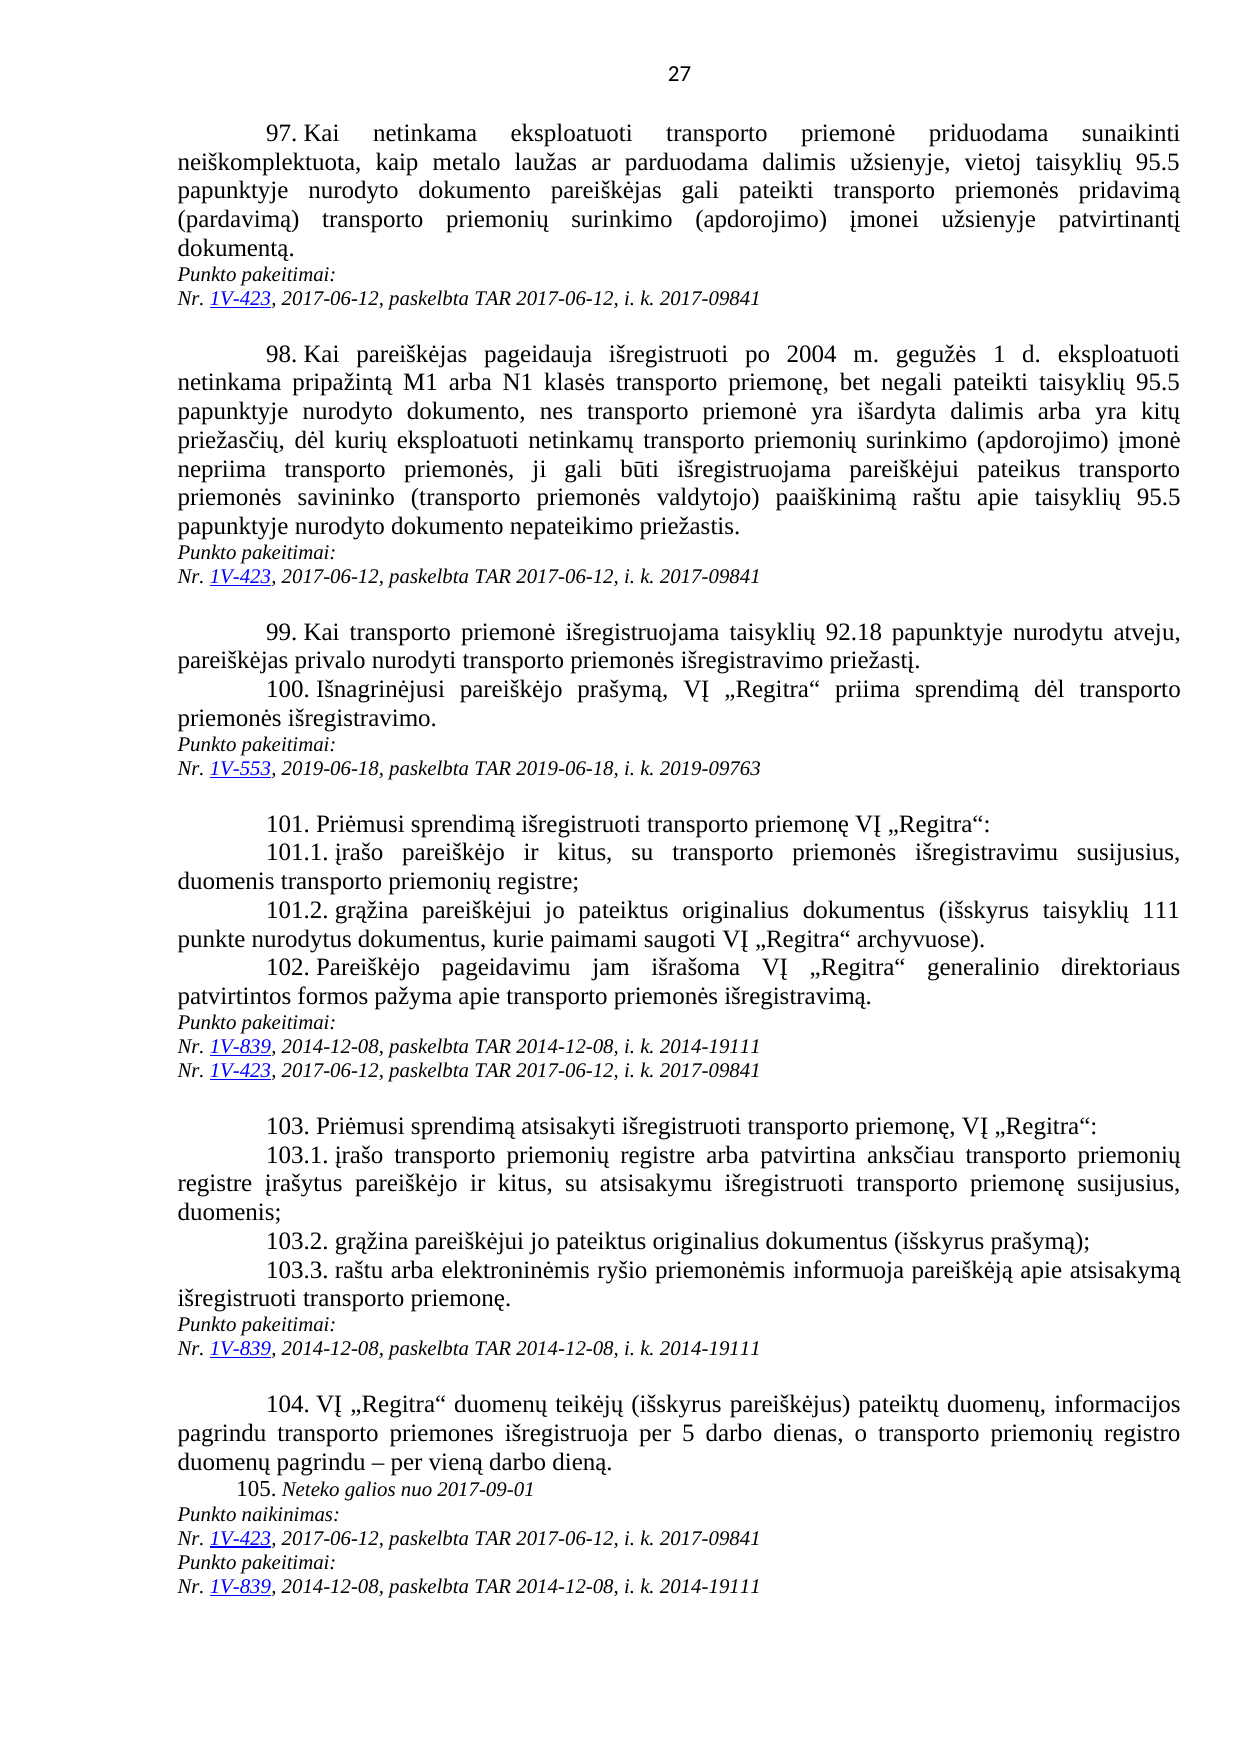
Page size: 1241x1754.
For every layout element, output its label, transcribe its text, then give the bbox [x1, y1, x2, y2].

text 101.1. įrašo pareiškėjo ir kitus, su transporto priemonės išregistravimu susijusius, duomenis transporto priemonių registre; [177, 837, 1181, 895]
text 98. Kai pareiškėjas pageidauja išregistruoti po 2004 m. gegužės 1 d. eksploatuoti netinkama pripažintą M1 arba N1 klasės transporto priemonę, bet negali pateikti taisyklių 95.5 papunktyje nurodyto dokumento, nes transporto priemonė yra išardyta dalimis arba yra kitų priežasčių, dėl kurių eksploatuoti netinkamų transporto priemonių surinkimo (apdorojimo) įmonė nepriima transporto priemonės, ji gali būti išregistruojama pareiškėjui pateikus transporto priemonės savininko (transporto priemonės valdytojo) paaiškinimą raštu apie taisyklių 95.5 papunktyje nurodyto dokumento nepateikimo priežastis. [177, 339, 1181, 540]
text Punkto pakeitimai: [177, 262, 1181, 286]
text 103.2. grąžina pareiškėjui jo pateiktus originalius dokumentus (išskyrus prašymą); [177, 1226, 1181, 1255]
text 104. VĮ „Regitra“ duomenų teikėjų (išskyrus pareiškėjus) pateiktų duomenų, informacijos pagrindu transporto priemones išregistruoja per 5 darbo dienas, o transporto priemonių registro duomenų pagrindu – per vieną darbo dieną. [177, 1389, 1181, 1475]
text 102. Pareiškėjo pageidavimu jam išrašoma VĮ „Regitra“ generalinio direktoriaus patvirtintos formos pažyma apie transporto priemonės išregistravimą. [177, 952, 1181, 1010]
text Punkto pakeitimai: [177, 732, 1181, 756]
text 105. Neteko galios nuo 2017-09-01 [177, 1475, 1181, 1502]
text Punkto pakeitimai: [177, 540, 1181, 564]
text Punkto naikinimas: [177, 1502, 1181, 1526]
text Nr. 1V-839, 2014-12-08, paskelbta TAR 2014-12-08, i. k. 2014-19111 [177, 1336, 1181, 1360]
text 103. Priėmusi sprendimą atsisakyti išregistruoti transporto priemonę, VĮ „Regitra“: [177, 1111, 1181, 1140]
text Nr. 1V-839, 2014-12-08, paskelbta TAR 2014-12-08, i. k. 2014-19111 [177, 1034, 1181, 1058]
text 100. Išnagrinėjusi pareiškėjo prašymą, VĮ „Regitra“ priima sprendimą dėl transporto priemonės išregistravimo. [177, 674, 1181, 732]
text Punkto pakeitimai: [177, 1312, 1181, 1336]
text Nr. 1V-553, 2019-06-18, paskelbta TAR 2019-06-18, i. k. 2019-09763 [177, 756, 1181, 780]
text Nr. 1V-839, 2014-12-08, paskelbta TAR 2014-12-08, i. k. 2014-19111 [177, 1574, 1181, 1598]
text Punkto pakeitimai: [177, 1010, 1181, 1034]
text 101.2. grąžina pareiškėjui jo pateiktus originalius dokumentus (išskyrus taisyklių 111 punkte nurodytus dokumentus, kurie paimami saugoti VĮ „Regitra“ archyvuose). [177, 895, 1181, 952]
text Nr. 1V-423, 2017-06-12, paskelbta TAR 2017-06-12, i. k. 2017-09841 [177, 1526, 1181, 1550]
text 103.1. įrašo transporto priemonių registre arba patvirtina anksčiau transporto priemonių registre įrašytus pareiškėjo ir kitus, su atsisakymu išregistruoti transporto priemonę susijusius, duomenis; [177, 1140, 1181, 1226]
text 97. Kai netinkama eksploatuoti transporto priemonė priduodama sunaikinti neiškomplektuota, kaip metalo laužas ar parduodama dalimis užsienyje, vietoj taisyklių 95.5 papunktyje nurodyto dokumento pareiškėjas gali pateikti transporto priemonės pridavimą (pardavimą) transporto priemonių surinkimo (apdorojimo) įmonei užsienyje patvirtinantį dokumentą. [177, 118, 1181, 262]
text Nr. 1V-423, 2017-06-12, paskelbta TAR 2017-06-12, i. k. 2017-09841 [177, 564, 1181, 588]
text 101. Priėmusi sprendimą išregistruoti transporto priemonę VĮ „Regitra“: [177, 809, 1181, 837]
text Nr. 1V-423, 2017-06-12, paskelbta TAR 2017-06-12, i. k. 2017-09841 [177, 286, 1181, 310]
text Punkto pakeitimai: [177, 1550, 1181, 1574]
text Nr. 1V-423, 2017-06-12, paskelbta TAR 2017-06-12, i. k. 2017-09841 [177, 1058, 1181, 1082]
text 103.3. raštu arba elektroninėmis ryšio priemonėmis informuoja pareiškėją apie atsisakymą išregistruoti transporto priemonę. [177, 1255, 1181, 1312]
text 99. Kai transporto priemonė išregistruojama taisyklių 92.18 papunktyje nurodytu atveju, pareiškėjas privalo nurodyti transporto priemonės išregistravimo priežastį. [177, 617, 1181, 674]
